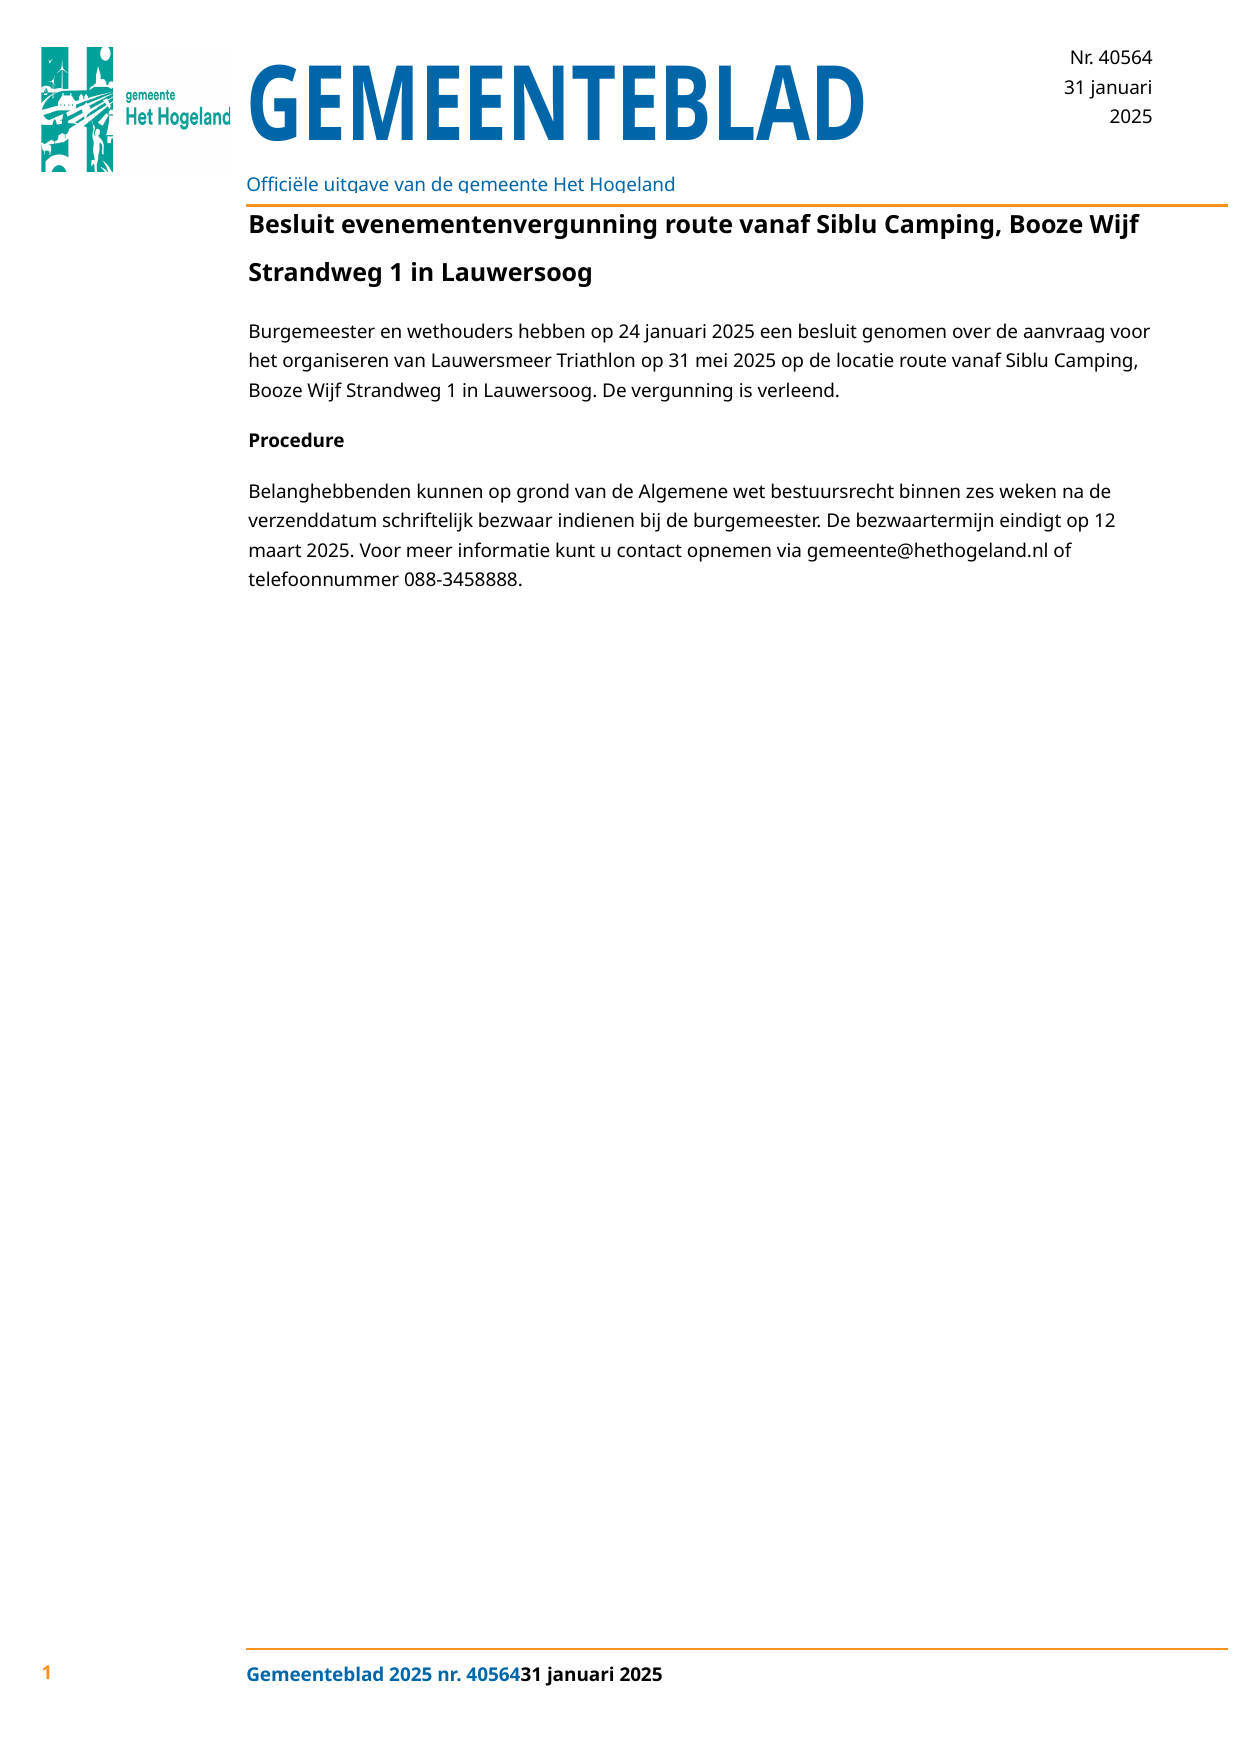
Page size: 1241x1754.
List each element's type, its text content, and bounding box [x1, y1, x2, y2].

text Belanghebbenden kunnen op grond van de Algemene wet bestuursrecht binnen zes weken na de verzenddatum schriftelijk bezwaar indienen bij de burgemeester. De bezwaartermijn eindigt op 12 maart 2025. Voor meer informatie kunt u contact opnemen via gemeente@hethogeland.nl of telefoonnummer 088-3458888. [248, 478, 1152, 592]
text Besluit evenementenvergunning route vanaf Siblu Camping, Booze Wijf Strandweg 1 in Lauwersoog [248, 207, 1152, 288]
picture [41, 47, 231, 172]
text Burgemeester en wethouders hebben op 24 januari 2025 een besluit genomen over de aanvraag voor het organiseren van Lauwersmeer Triathlon op 31 mei 2025 op de locatie route vanaf Siblu Camping, Booze Wijf Strandweg 1 in Lauwersoog. De vergunning is verleend. [248, 318, 1152, 403]
text Procedure [248, 427, 1152, 453]
